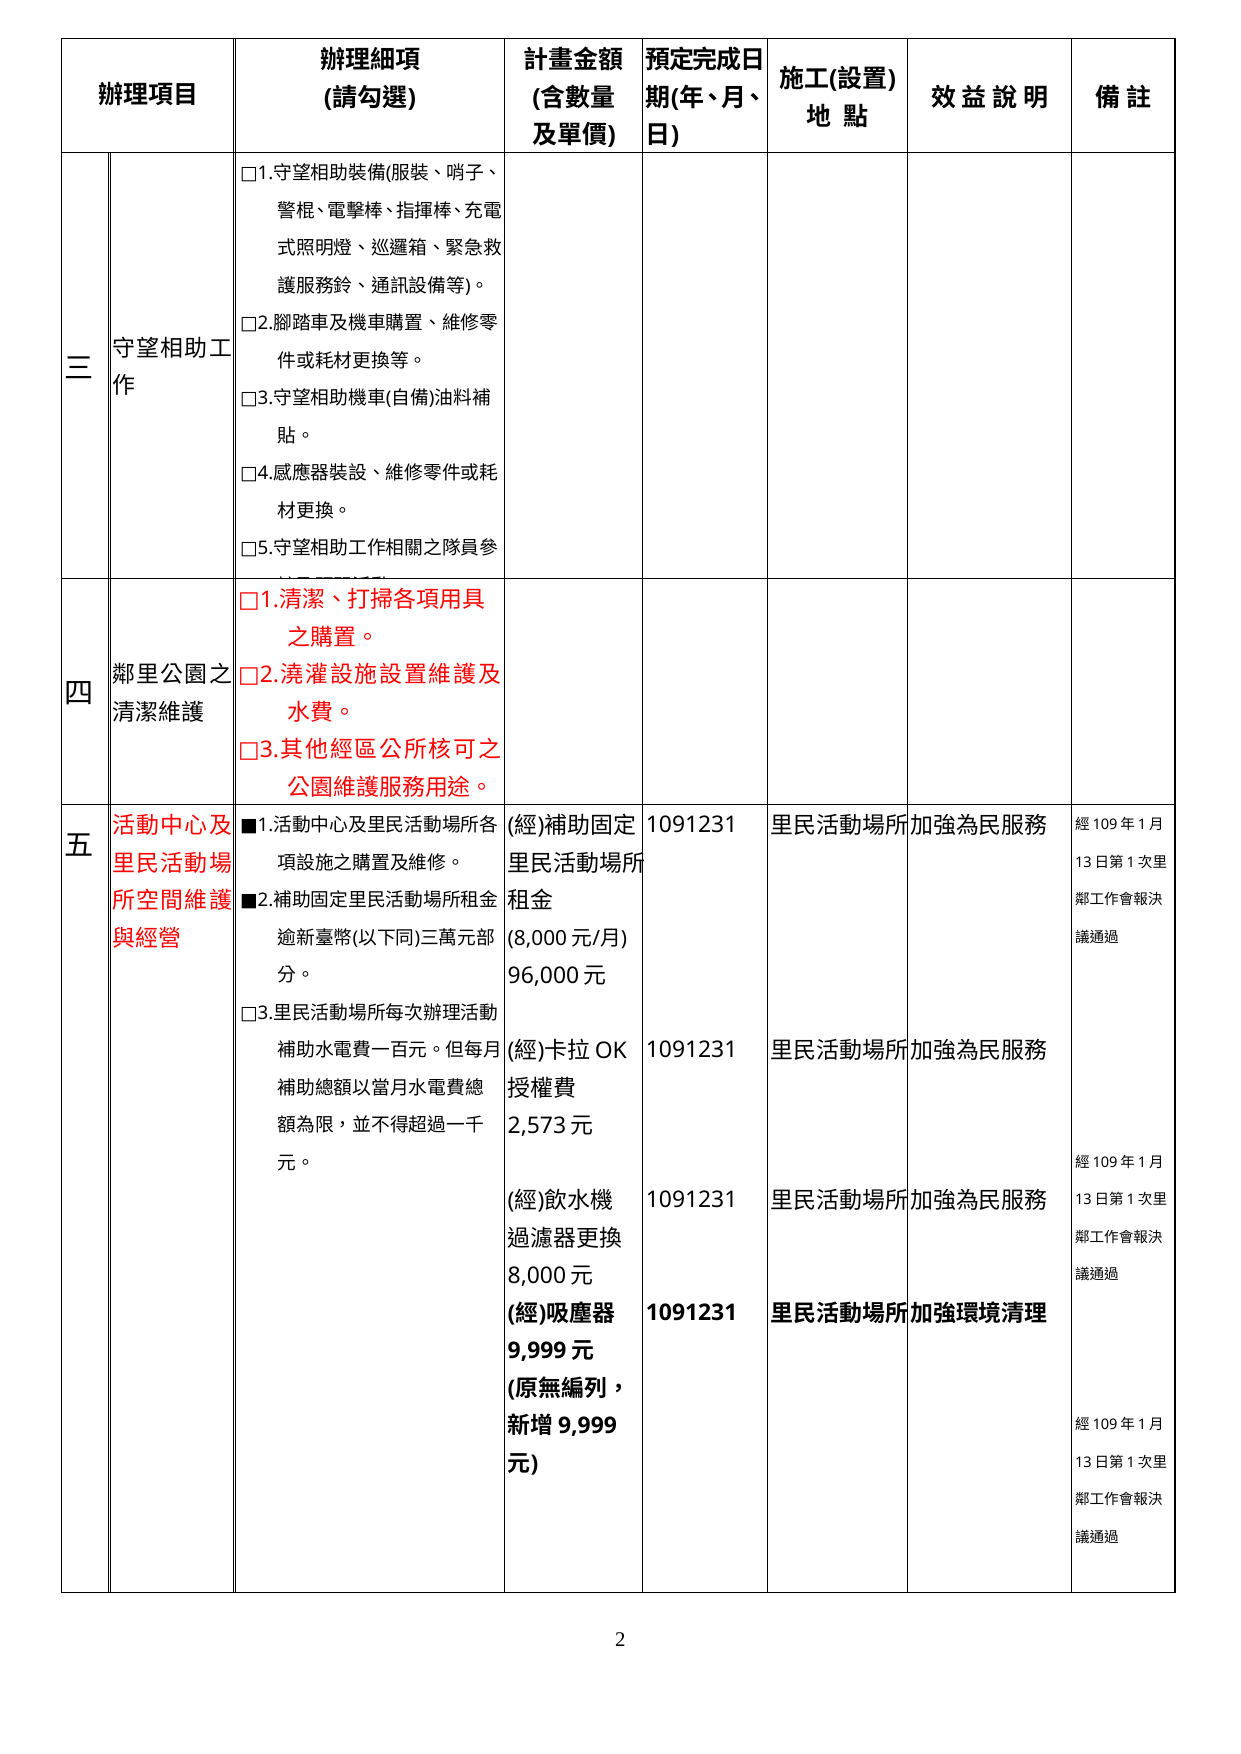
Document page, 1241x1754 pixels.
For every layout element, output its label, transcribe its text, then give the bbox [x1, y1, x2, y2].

table_cell (經)補助固定 里民活動場所 租金 (8,000元/月) 96,000元 (經)卡拉OK 授權費 2,573元 (經)飲水機 過濾器更換 8,000元 (經)吸塵器 9,999元 (原無編列， 新增9,999 元) [505, 805, 642, 1592]
table_cell □1.守望相助裝備(服裝、哨子、警棍、電擊棒、指揮棒、充電式照明燈、巡邏箱、緊急救護服務鈴、通訊設備等)。 □2.腳踏車及機車購置、維修零件或耗材更換等。 □3.守望相助機車(自備)油料補貼。 □4.感應器裝設、維修零件或耗材更換。 □5.守望相助工作相關之隊員參訪及研習活動。 □6.守望相助隊點心費。 □7.其他有關裝備、設施(滅火器、消耗品等)之購置、維修。 [236, 153, 504, 578]
table_header 計畫金額 (含數量 及單價) [505, 39, 642, 152]
table_cell 里民活動場所 里民活動場所 里民活動場所 里民活動場所 [768, 805, 907, 1592]
table_cell 加強為民服務 加強為民服務 加強為民服務 加強環境清理 [908, 805, 1071, 1592]
table_cell 1091231 1091231 1091231 1091231 [643, 805, 767, 1592]
table_cell □1.清潔、打掃各項用具 之購置。 □2.澆灌設施設置維護及水費。 □3.其他經區公所核可之公園維護服務用途。 [236, 579, 504, 804]
table_cell [1072, 153, 1174, 578]
table_cell 四 [62, 579, 108, 804]
table_cell [505, 579, 642, 804]
table_cell 活動中心及里民活動場所空間維護與經營 [111, 805, 233, 1592]
table_cell 經109年1月 13日第1次里 鄰工作會報決 議通過 經109年1月 13日第1次里 鄰工作會報決 議通過 經109年1月 13日第1次里 鄰工作會報決 議通過 [1072, 805, 1174, 1592]
table_cell [908, 153, 1071, 578]
table_cell 鄰里公園之清潔維護 [111, 579, 233, 804]
table_cell 守望相助工作 [111, 153, 233, 578]
table_header 效 益 說 明 [908, 39, 1071, 152]
table_cell [505, 153, 642, 578]
table_header 預定完成日期(年、月、日) [643, 39, 767, 152]
table_cell [1072, 579, 1174, 804]
table_cell [908, 579, 1071, 804]
table_cell 五 [62, 805, 108, 1592]
table_header 備 註 [1072, 39, 1174, 152]
table_cell ■1.活動中心及里民活動場所各項設施之購置及維修。 ■2.補助固定里民活動場所租金逾新臺幣(以下同)三萬元部分。 □3.里民活動場所每次辦理活動補助水電費一百元。但每月補助總額以當月水電費總額為限，並不得超過一千元。 [236, 805, 504, 1592]
table_header 辦理項目 [62, 39, 233, 152]
table_cell 三 [62, 153, 108, 578]
table_cell [643, 153, 767, 578]
table_cell [643, 579, 767, 804]
table_header 辦理細項 (請勾選) [236, 39, 504, 152]
table_cell [768, 579, 907, 804]
table_cell [768, 153, 907, 578]
table_header 施工(設置) 地 點 [768, 39, 907, 152]
